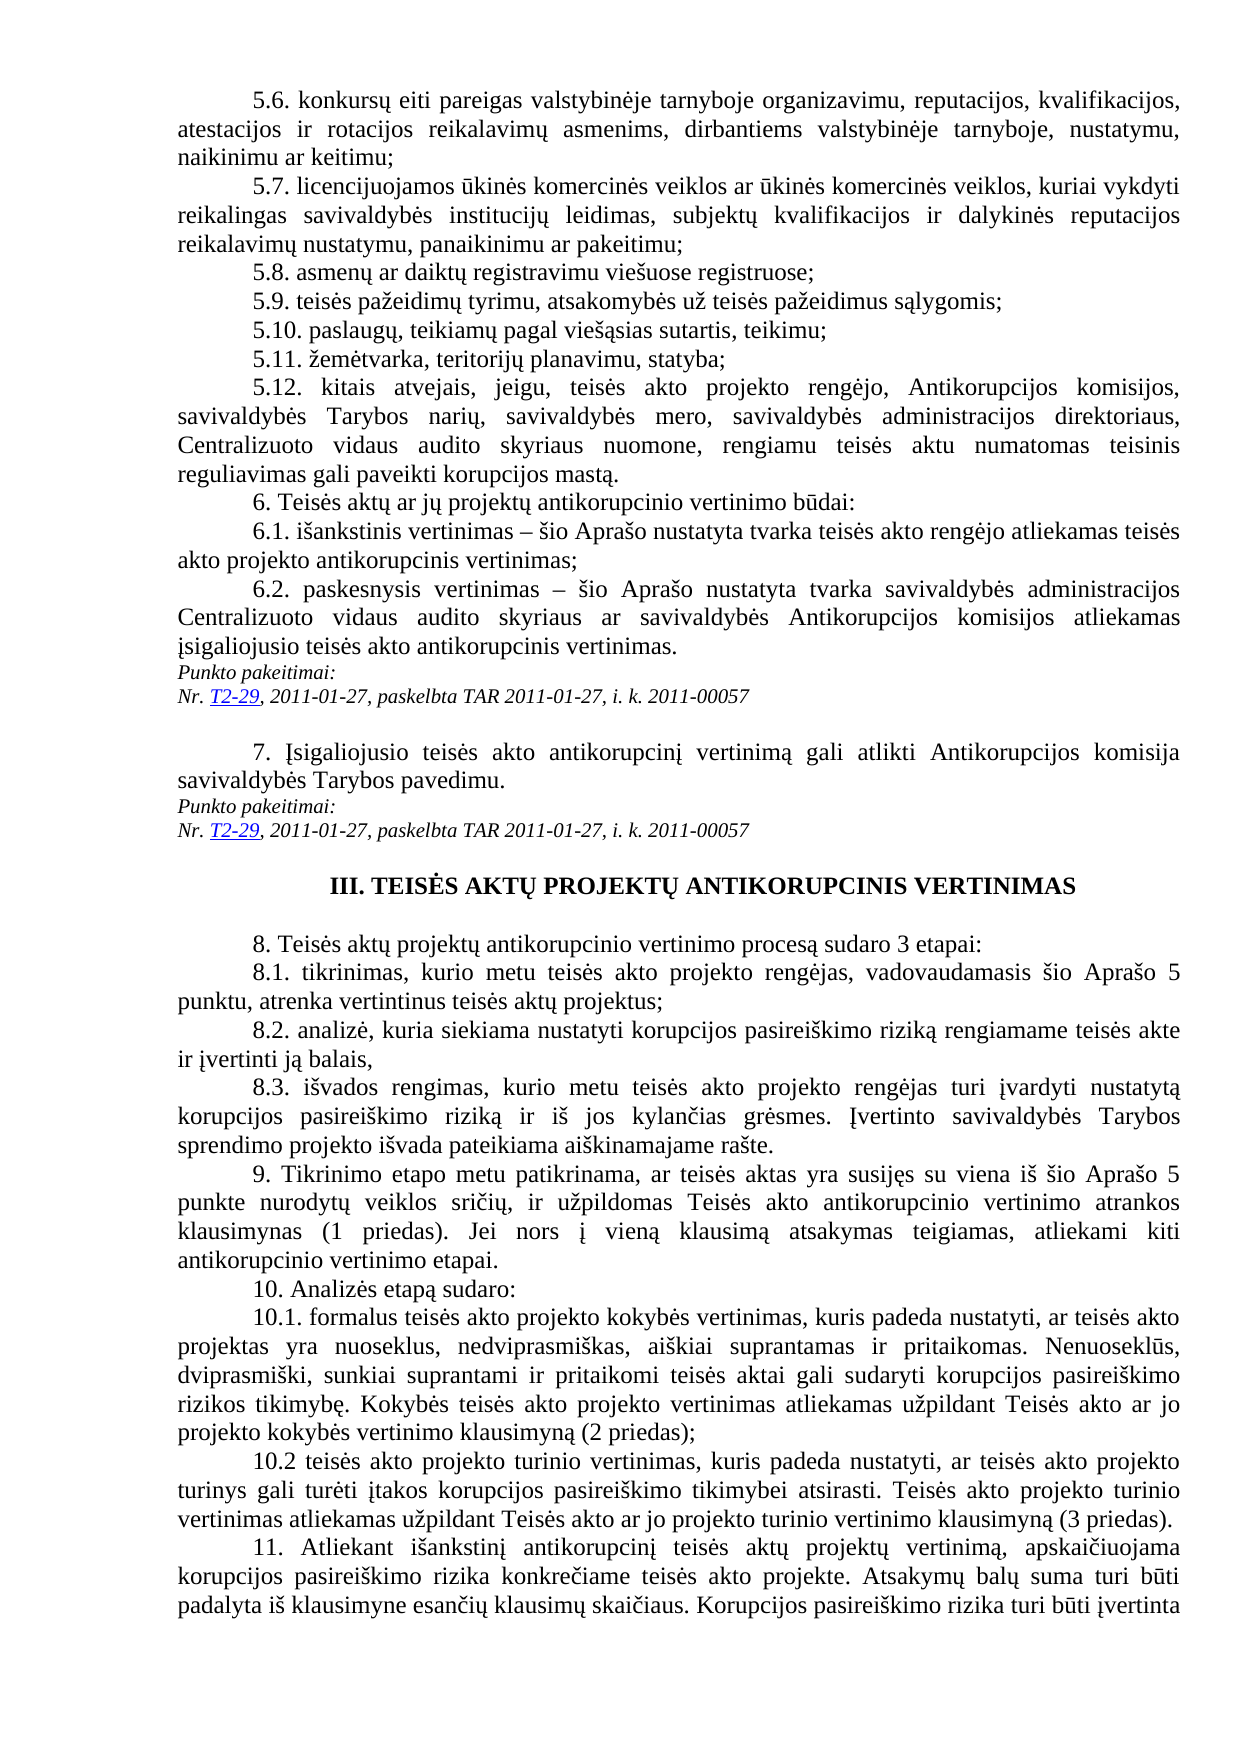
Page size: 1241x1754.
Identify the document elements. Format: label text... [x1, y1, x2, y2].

text Punkto pakeitimai: [177, 660, 1181, 684]
text 5.7. licencijuojamos ūkinės komercinės veiklos ar ūkinės komercinės veiklos, kuriai vykdyti reikalingas savivaldybės institucijų leidimas, subjektų kvalifikacijos ir dalykinės reputacijos reikalavimų nustatymu, panaikinimu ar pakeitimu; [177, 171, 1181, 257]
text 8. Teisės aktų projektų antikorupcinio vertinimo procesą sudaro 3 etapai: [177, 929, 1181, 957]
text 10.1. formalus teisės akto projekto kokybės vertinimas, kuris padeda nustatyti, ar teisės akto projektas yra nuoseklus, nedviprasmiškas, aiškiai suprantamas ir pritaikomas. Nenuoseklūs, dviprasmiški, sunkiai suprantami ir pritaikomi teisės aktai gali sudaryti korupcijos pasireiškimo rizikos tikimybę. Kokybės teisės akto projekto vertinimas atliekamas užpildant Teisės akto ar jo projekto kokybės vertinimo klausimyną (2 priedas); [177, 1302, 1181, 1446]
text 5.8. asmenų ar daiktų registravimu viešuose registruose; [177, 257, 1181, 286]
text 10. Analizės etapą sudaro: [177, 1274, 1181, 1302]
text 8.1. tikrinimas, kurio metu teisės akto projekto rengėjas, vadovaudamasis šio Aprašo 5 punktu, atrenka vertintinus teisės aktų projektus; [177, 957, 1181, 1015]
text 5.9. teisės pažeidimų tyrimu, atsakomybės už teisės pažeidimus sąlygomis; [177, 286, 1181, 315]
text Nr. T2-29, 2011-01-27, paskelbta TAR 2011-01-27, i. k. 2011-00057 [177, 818, 1181, 842]
text 6. Teisės aktų ar jų projektų antikorupcinio vertinimo būdai: [177, 487, 1181, 516]
text 7. Įsigaliojusio teisės akto antikorupcinį vertinimą gali atlikti Antikorupcijos komisija savivaldybės Tarybos pavedimu. [177, 737, 1181, 794]
text 5.11. žemėtvarka, teritorijų planavimu, statyba; [177, 344, 1181, 372]
text 11. Atliekant išankstinį antikorupcinį teisės aktų projektų vertinimą, apskaičiuojama korupcijos pasireiškimo rizika konkrečiame teisės akto projekte. Atsakymų balų suma turi būti padalyta iš klausimyne esančių klausimų skaičiaus. Korupcijos pasireiškimo rizika turi būti įvertinta [177, 1532, 1181, 1619]
text 5.12. kitais atvejais, jeigu, teisės akto projekto rengėjo, Antikorupcijos komisijos, savivaldybės Tarybos narių, savivaldybės mero, savivaldybės administracijos direktoriaus, Centralizuoto vidaus audito skyriaus nuomone, rengiamu teisės aktu numatomas teisinis reguliavimas gali paveikti korupcijos mastą. [177, 372, 1181, 487]
text 8.3. išvados rengimas, kurio metu teisės akto projekto rengėjas turi įvardyti nustatytą korupcijos pasireiškimo riziką ir iš jos kylančias grėsmes. Įvertinto savivaldybės Tarybos sprendimo projekto išvada pateikiama aiškinamajame rašte. [177, 1072, 1181, 1159]
text 8.2. analizė, kuria siekiama nustatyti korupcijos pasireiškimo riziką rengiamame teisės akte ir įvertinti ją balais, [177, 1015, 1181, 1072]
text 6.2. paskesnysis vertinimas – šio Aprašo nustatyta tvarka savivaldybės administracijos Centralizuoto vidaus audito skyriaus ar savivaldybės Antikorupcijos komisijos atliekamas įsigaliojusio teisės akto antikorupcinis vertinimas. [177, 574, 1181, 660]
text Punkto pakeitimai: [177, 794, 1181, 818]
text 6.1. išankstinis vertinimas – šio Aprašo nustatyta tvarka teisės akto rengėjo atliekamas teisės akto projekto antikorupcinis vertinimas; [177, 516, 1181, 574]
text 10.2 teisės akto projekto turinio vertinimas, kuris padeda nustatyti, ar teisės akto projekto turinys gali turėti įtakos korupcijos pasireiškimo tikimybei atsirasti. Teisės akto projekto turinio vertinimas atliekamas užpildant Teisės akto ar jo projekto turinio vertinimo klausimyną (3 priedas). [177, 1446, 1181, 1532]
text 5.6. konkursų eiti pareigas valstybinėje tarnyboje organizavimu, reputacijos, kvalifikacijos, atestacijos ir rotacijos reikalavimų asmenims, dirbantiems valstybinėje tarnyboje, nustatymu, naikinimu ar keitimu; [177, 85, 1181, 171]
text 9. Tikrinimo etapo metu patikrinama, ar teisės aktas yra susijęs su viena iš šio Aprašo 5 punkte nurodytų veiklos sričių, ir užpildomas Teisės akto antikorupcinio vertinimo atrankos klausimynas (1 priedas). Jei nors į vieną klausimą atsakymas teigiamas, atliekami kiti antikorupcinio vertinimo etapai. [177, 1159, 1181, 1274]
text 5.10. paslaugų, teikiamų pagal viešąsias sutartis, teikimu; [177, 315, 1181, 344]
text Nr. T2-29, 2011-01-27, paskelbta TAR 2011-01-27, i. k. 2011-00057 [177, 684, 1181, 708]
text III. TEISĖS AKTŲ PROJEKTŲ ANTIKORUPCINIS VERTINIMAS [177, 871, 1181, 900]
